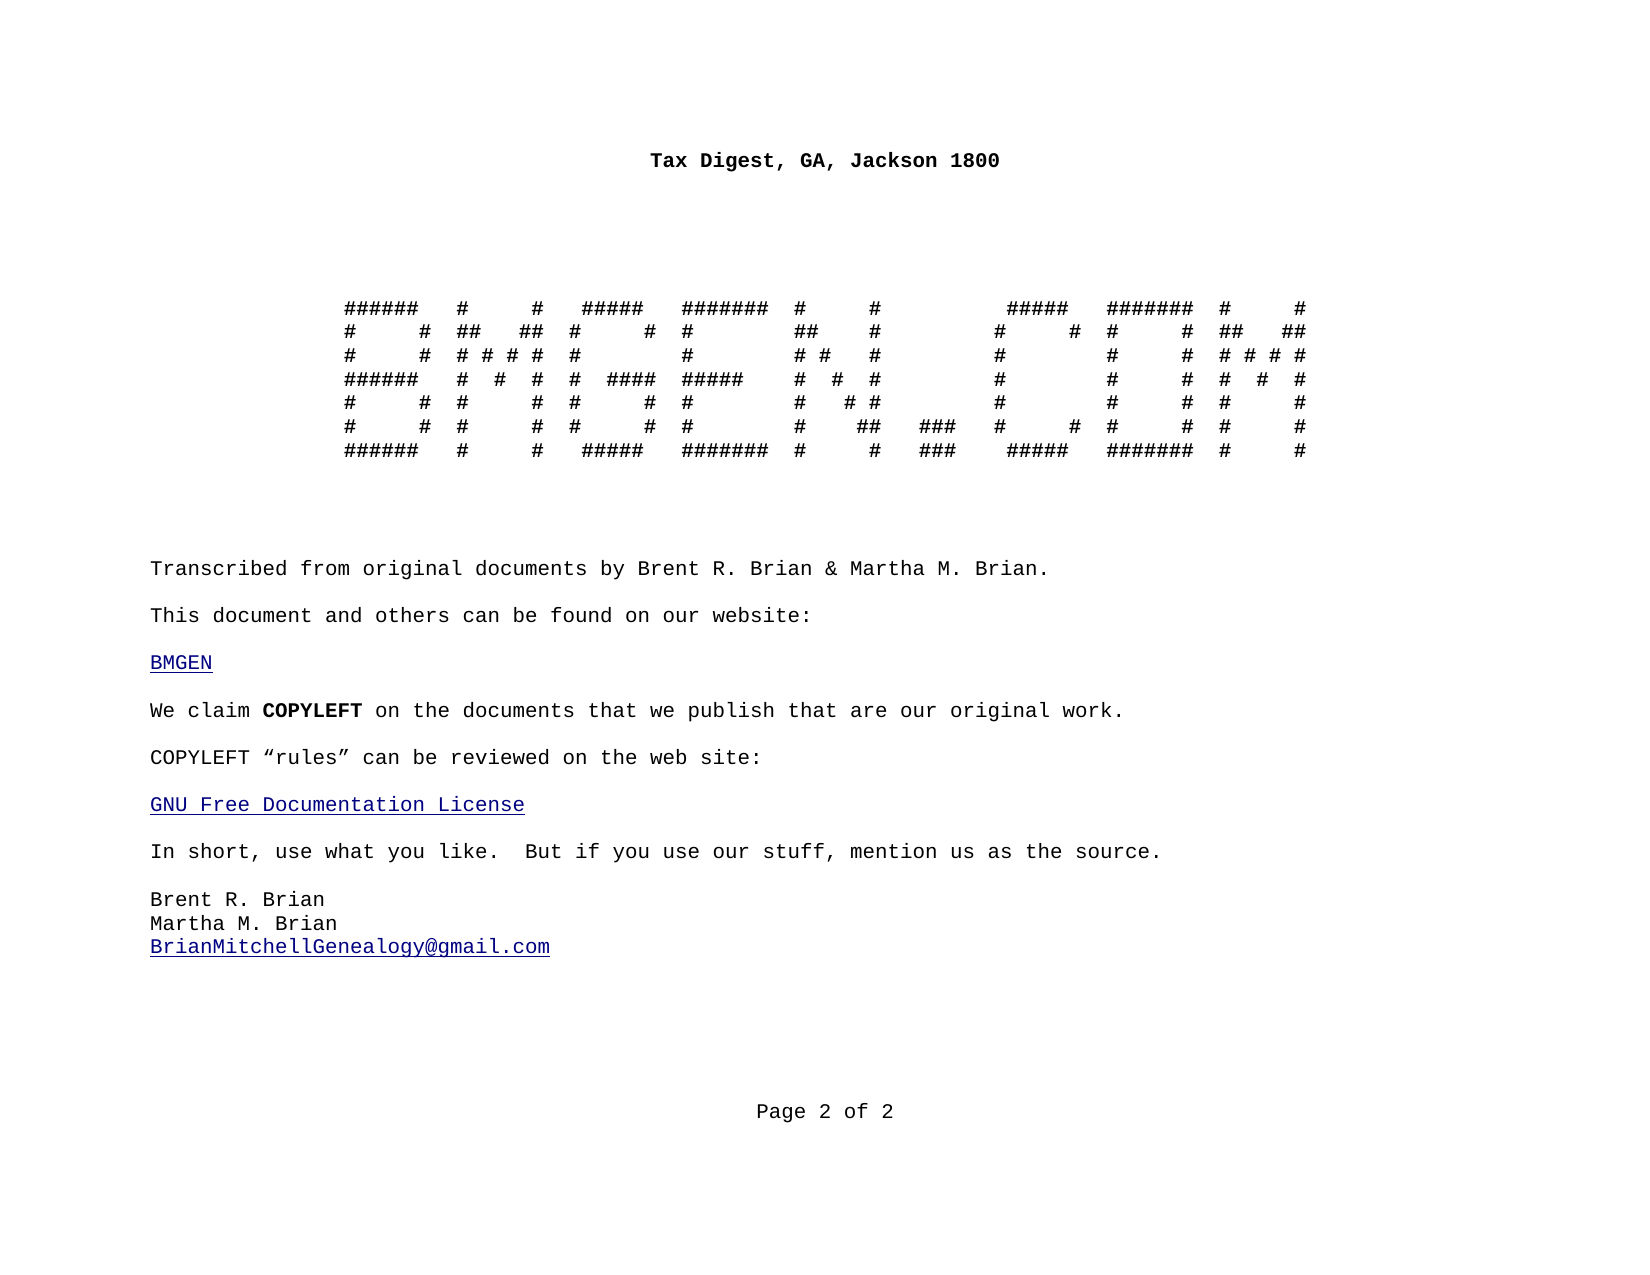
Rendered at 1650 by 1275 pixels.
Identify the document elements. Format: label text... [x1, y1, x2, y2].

text BMGEN [150, 652, 1500, 676]
text # # # # # # # # # # # # # # # # # # [150, 345, 1500, 369]
text Brent R. Brian [150, 889, 1500, 912]
text In short, use what you like. But if you use our stuff, mention us as the source. [150, 842, 1500, 865]
text ###### # # ##### ####### # # ##### ####### # # [150, 298, 1500, 321]
text COPYLEFT “rules” can be reviewed on the web site: [150, 747, 1500, 771]
text Martha M. Brian [150, 912, 1500, 936]
text GNU Free Documentation License [150, 794, 1500, 818]
text Transcribed from original documents by Brent R. Brian & Martha M. Brian. [150, 558, 1500, 581]
text # # # # # # # # ## ### # # # # # # [150, 416, 1500, 439]
text BrianMitchellGenealogy@gmail.com [150, 936, 1500, 960]
text ###### # # # # #### ##### # # # # # # # # # [150, 369, 1500, 392]
text ###### # # ##### ####### # # ### ##### ####### # # [150, 439, 1500, 463]
text # # # # # # # # # # # # # # # [150, 392, 1500, 416]
text This document and others can be found on our website: [150, 605, 1500, 629]
text # # ## ## # # # ## # # # # # ## ## [150, 321, 1500, 345]
text We claim COPYLEFT on the documents that we publish that are our original work. [150, 700, 1500, 723]
